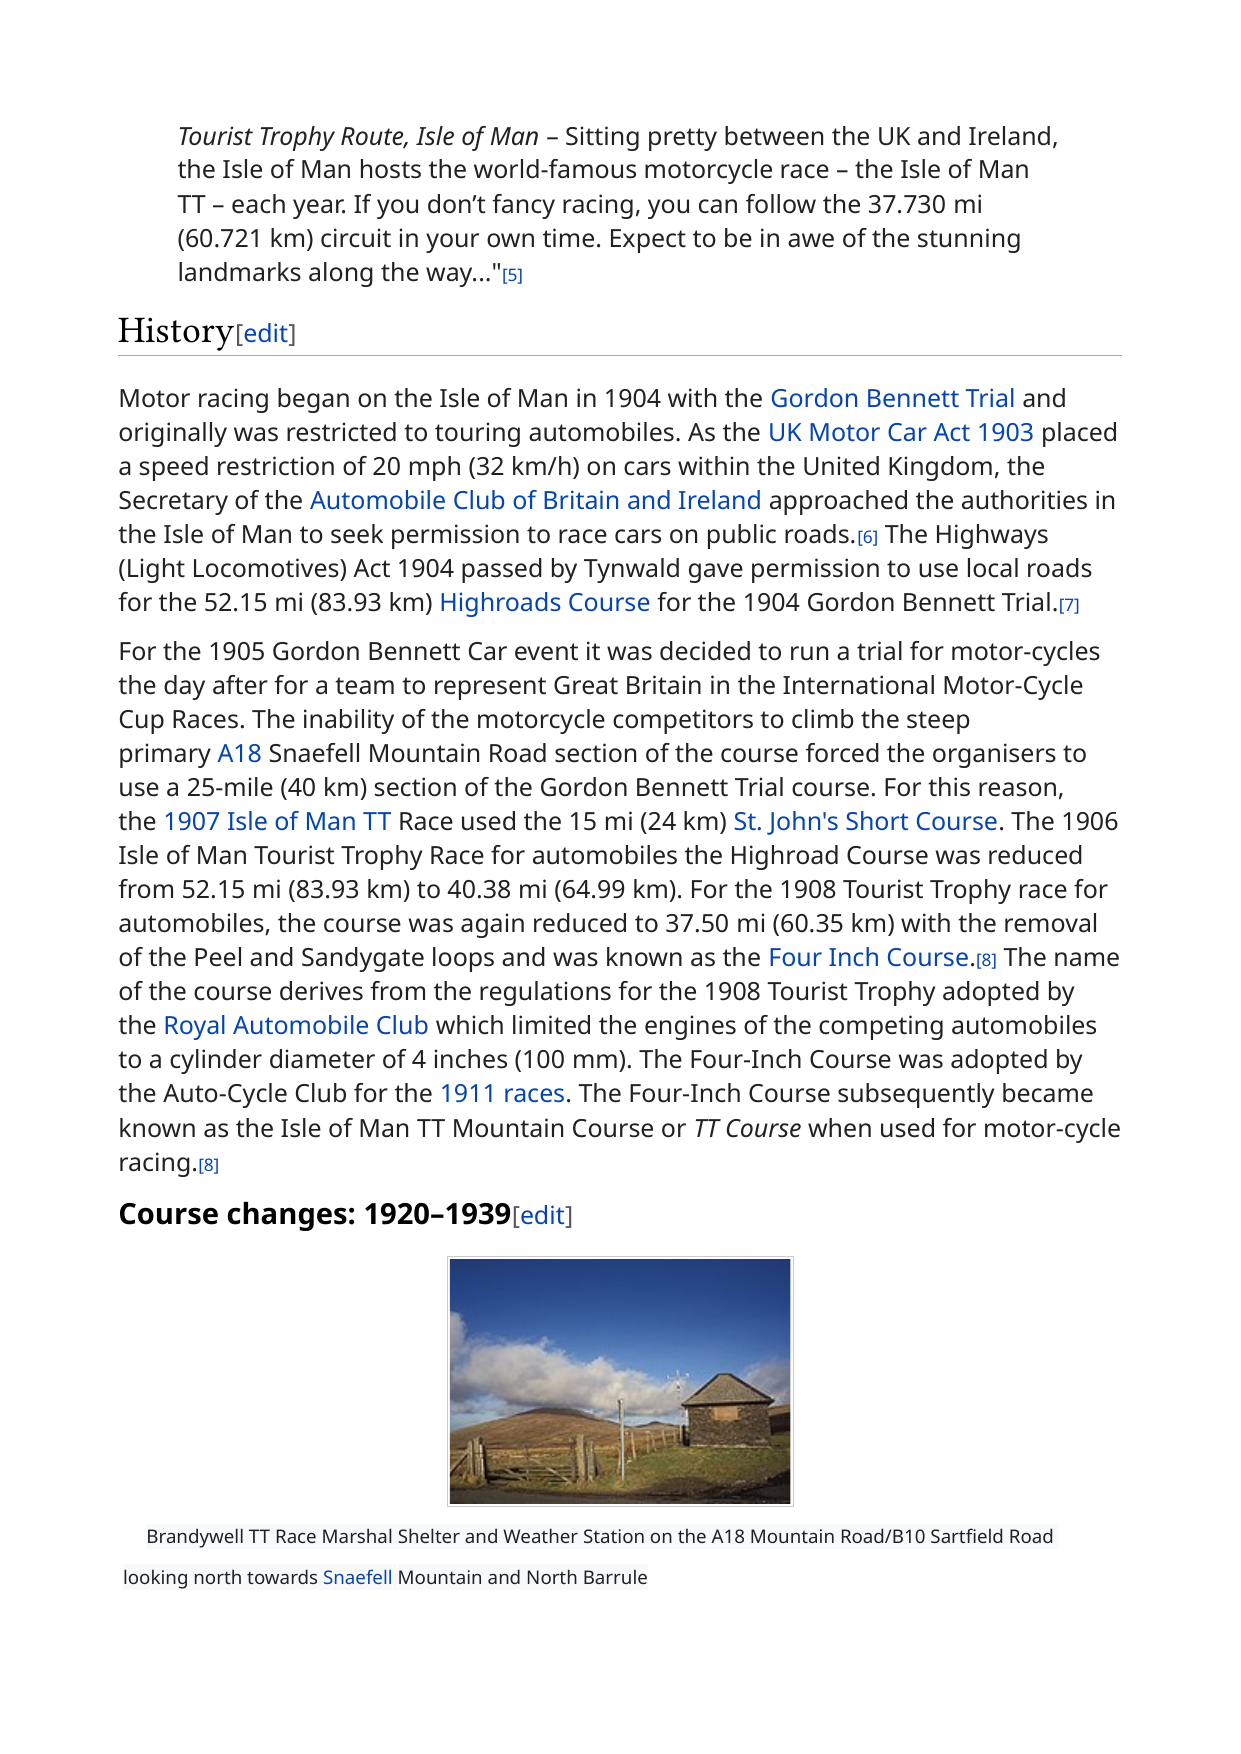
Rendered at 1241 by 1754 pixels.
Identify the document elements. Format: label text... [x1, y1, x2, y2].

subtitle Course changes: 1920–1939[edit] [118, 1193, 1122, 1233]
text Brandywell TT Race Marshal Shelter and Weather Station on the A18 Mountain Road/B10 Sartfield Road looking north towards Snaefell Mountain and North Barrule [123, 1523, 1122, 1590]
text Motor racing began on the Isle of Man in 1904 with the Gordon Bennett Trial and originally was restricted to touring automobiles. As the UK Motor Car Act 1903 placed a speed restriction of 20 mph (32 km/h) on cars within the United Kingdom, the Secretary of the Automobile Club of Britain and Ireland approached the authorities in the Isle of Man to seek permission to race cars on public roads.[6] The Highways (Light Locomotives) Act 1904 passed by Tynwald gave permission to use local roads for the 52.15 mi (83.93 km) Highroads Course for the 1904 Gordon Bennett Trial.[7] [118, 380, 1122, 619]
text For the 1905 Gordon Bennett Car event it was decided to run a trial for motor-cycles the day after for a team to represent Great Britain in the International Motor-Cycle Cup Races. The inability of the motorcycle competitors to climb the steep primary A18 Snaefell Mountain Road section of the course forced the organisers to use a 25-mile (40 km) section of the Gordon Bennett Trial course. For this reason, the 1907 Isle of Man TT Race used the 15 mi (24 km) St. John's Short Course. The 1906 Isle of Man Tourist Trophy Race for automobiles the Highroad Course was reduced from 52.15 mi (83.93 km) to 40.38 mi (64.99 km). For the 1908 Tourist Trophy race for automobiles, the course was again reduced to 37.50 mi (60.35 km) with the removal of the Peel and Sandygate loops and was known as the Four Inch Course.[8] The name of the course derives from the regulations for the 1908 Tourist Trophy adopted by the Royal Automobile Club which limited the engines of the competing automobiles to a cylinder diameter of 4 inches (100 mm). The Four-Inch Course was adopted by the Auto-Cycle Club for the 1911 races. The Four-Inch Course subsequently became known as the Isle of Man TT Mountain Course or TT Course when used for motor-cycle racing.[8] [118, 633, 1122, 1178]
subtitle History[edit] [118, 309, 1122, 355]
picture [449, 1259, 791, 1504]
text Tourist Trophy Route, Isle of Man – Sitting pretty between the UK and Ireland, the Isle of Man hosts the world-famous motorcycle race – the Isle of Man TT – each year. If you don’t fancy racing, you can follow the 37.730 mi (60.721 km) circuit in your own time. Expect to be in awe of the stunning landmarks along the way..."[5] [177, 118, 1063, 288]
